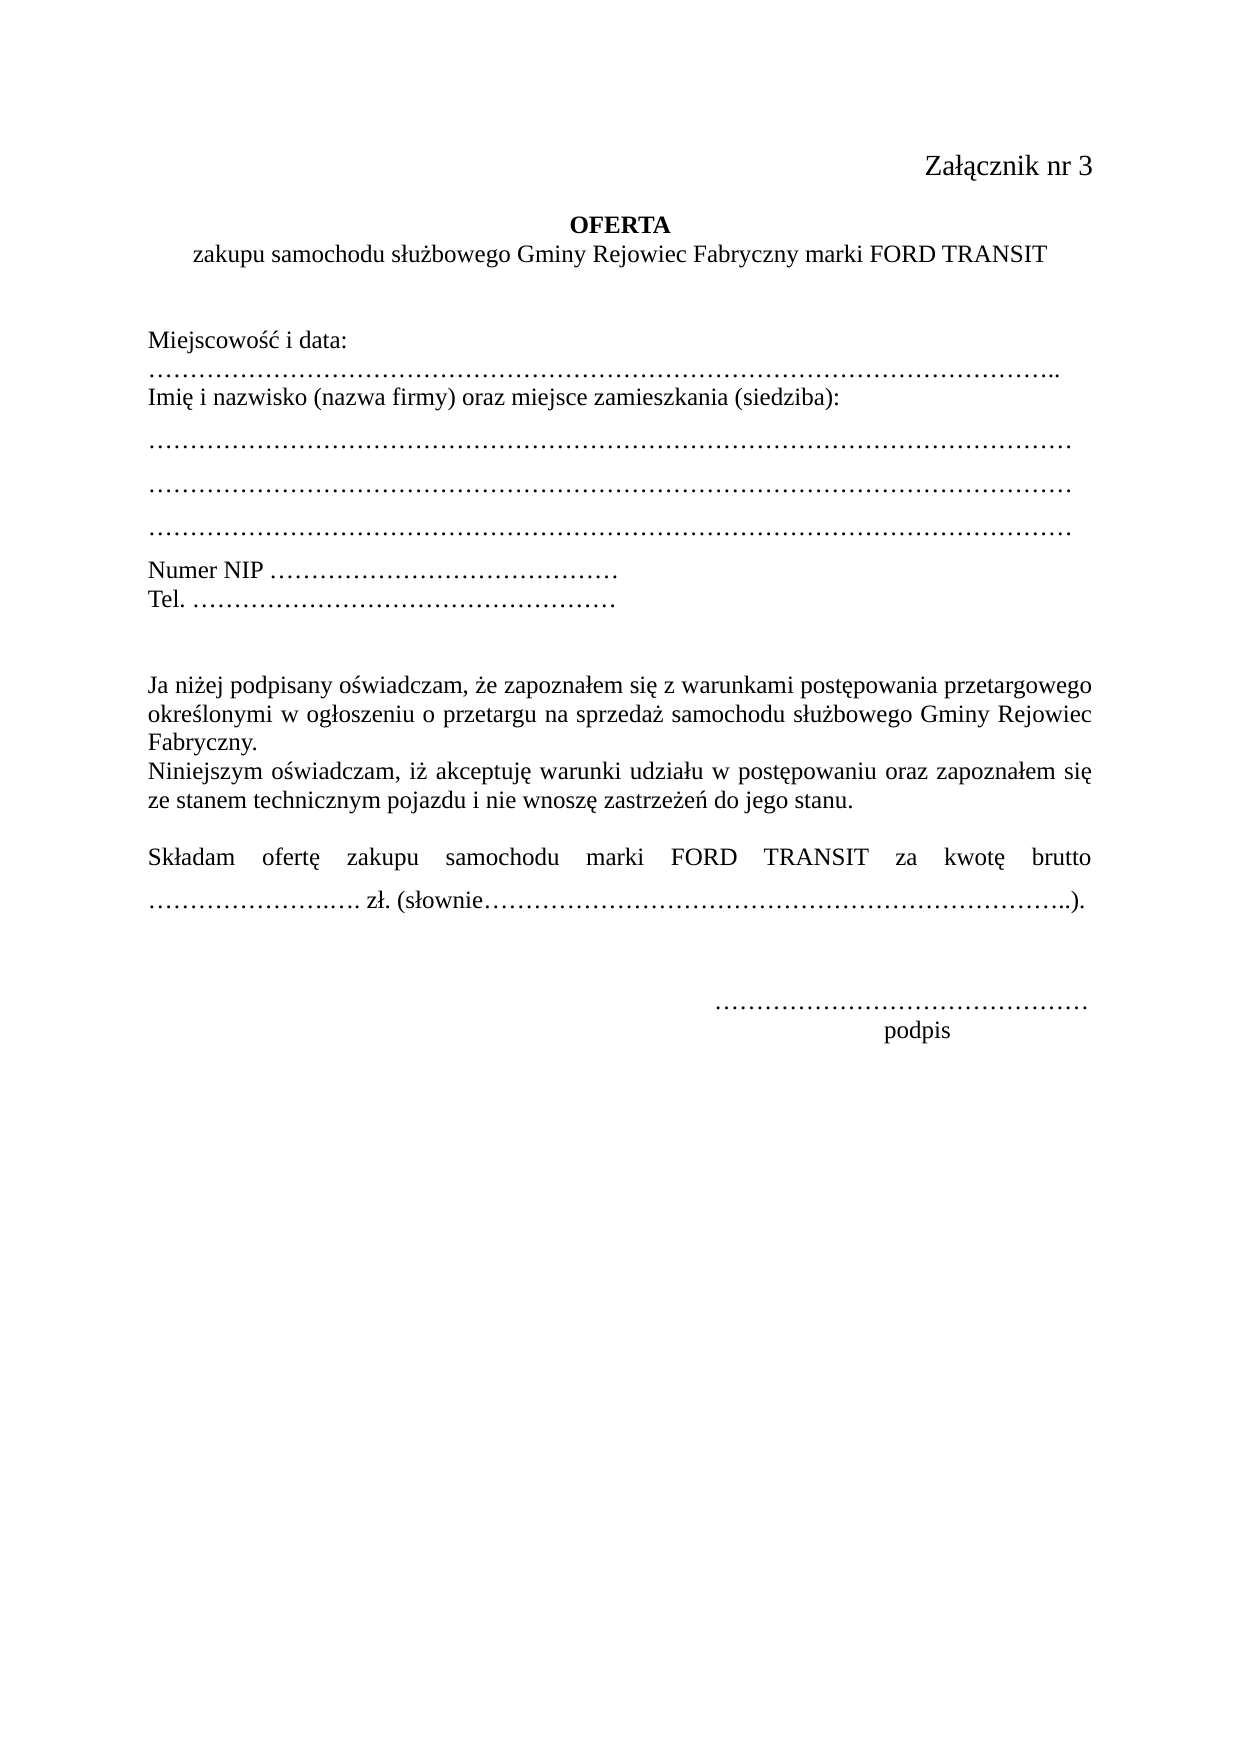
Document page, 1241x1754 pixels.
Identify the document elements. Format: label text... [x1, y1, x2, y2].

text Miejscowość i data: [148, 325, 1093, 354]
text Tel. …………………………………………… [148, 584, 1093, 612]
text Ja niżej podpisany oświadczam, że zapoznałem się z warunkami postępowania przetargowego określonymi w ogłoszeniu o przetargu na sprzedaż samochodu służbowego Gminy Rejowiec Fabryczny. [148, 670, 1093, 756]
text Numer NIP …………………………………… [148, 555, 1093, 584]
text Niniejszym oświadczam, iż akceptuję warunki udziału w postępowaniu oraz zapoznałem się ze stanem technicznym pojazdu i nie wnoszę zastrzeżeń do jego stanu. [148, 756, 1093, 814]
text OFERTA [148, 210, 1093, 239]
text Składam ofertę zakupu samochodu marki FORD TRANSIT za kwotę brutto ………………….…. zł. (słownie……………………………………………………………..). [148, 842, 1093, 914]
text Imię i nazwisko (nazwa firmy) oraz miejsce zamieszkania (siedziba): ………………………………………………………………………………………………… ………………………………………………………………………………………………… ………………………………………………………………………………………………… [148, 382, 1093, 541]
text ……………………………………… podpis [590, 986, 1093, 1044]
text ……………………………………………………………………………………………….. [148, 354, 1093, 382]
text zakupu samochodu służbowego Gminy Rejowiec Fabryczny marki FORD TRANSIT [148, 239, 1093, 267]
text Załącznik nr 3 [148, 148, 1093, 181]
